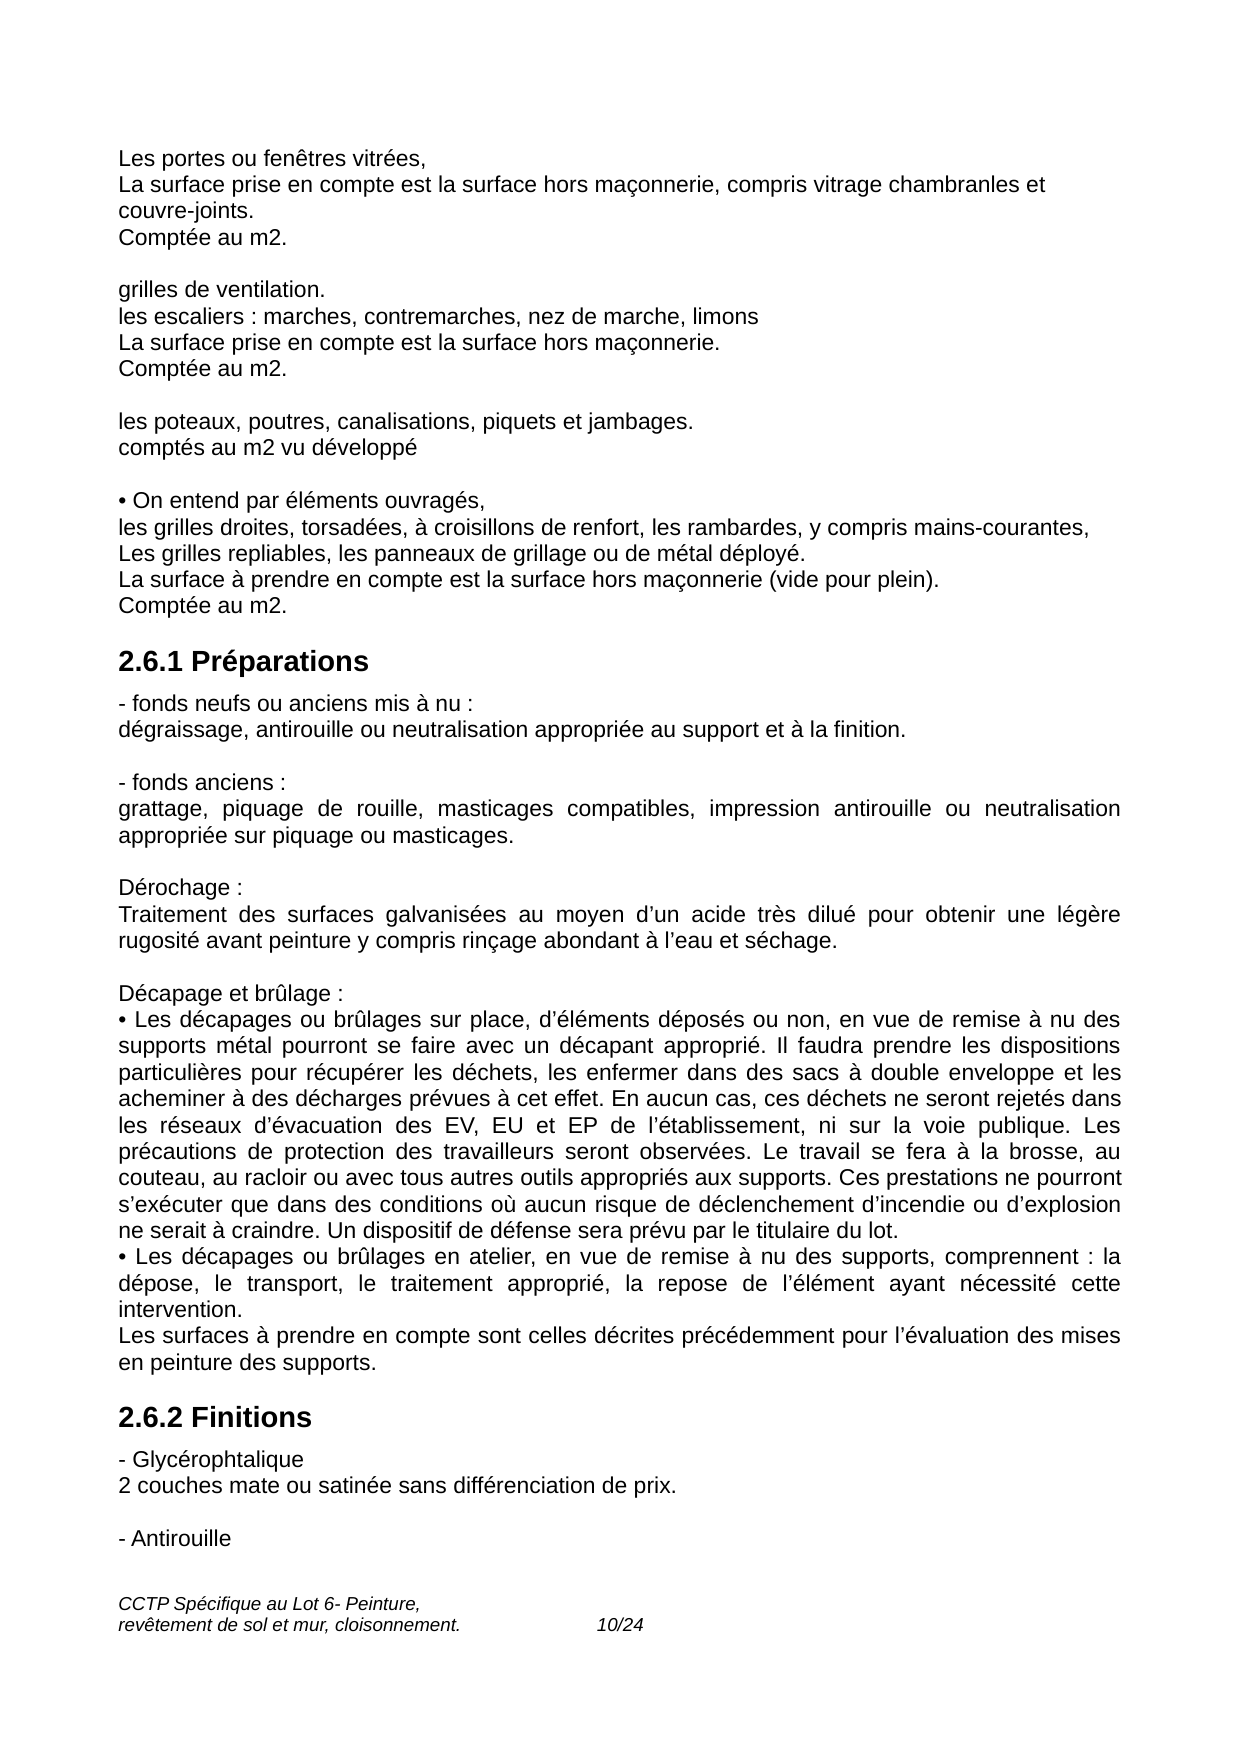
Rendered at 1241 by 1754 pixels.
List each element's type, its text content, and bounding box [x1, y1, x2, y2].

text - Glycérophtalique [118, 1446, 1122, 1472]
text • Les décapages ou brûlages sur place, d’éléments déposés ou non, en vue de remise à nu des supports métal pourront se faire avec un décapant approprié. Il faudra prendre les dispositions particulières pour récupérer les déchets, les enfermer dans des sacs à double enveloppe et les acheminer à des décharges prévues à cet effet. En aucun cas, ces déchets ne seront rejetés dans les réseaux d’évacuation des EV, EU et EP de l’établissement, ni sur la voie publique. Les précautions de protection des travailleurs seront observées. Le travail se fera à la brosse, au couteau, au racloir ou avec tous autres outils appropriés aux supports. Ces prestations ne pourront s’exécuter que dans des conditions où aucun risque de déclenchement d’incendie ou d’explosion ne serait à craindre. Un dispositif de défense sera prévu par le titulaire du lot. [118, 1006, 1122, 1243]
text grattage, piquage de rouille, masticages compatibles, impression antirouille ou neutralisation appropriée sur piquage ou masticages. [118, 795, 1122, 848]
text Dérochage : [118, 874, 1122, 901]
text les poteaux, poutres, canalisations, piquets et jambages. [118, 408, 1122, 434]
text 2 couches mate ou satinée sans différenciation de prix. [118, 1472, 1122, 1499]
text les escaliers : marches, contremarches, nez de marche, limons [118, 303, 1122, 329]
text comptés au m2 vu développé [118, 434, 1122, 461]
text Comptée au m2. [118, 355, 1122, 382]
text Comptée au m2. [118, 592, 1122, 619]
text couvre-joints. [118, 197, 1122, 223]
text - Antirouille [118, 1525, 1122, 1552]
text Traitement des surfaces galvanisées au moyen d’un acide très dilué pour obtenir une légère rugosité avant peinture y compris rinçage abondant à l’eau et séchage. [118, 901, 1122, 953]
text La surface prise en compte est la surface hors maçonnerie. [118, 329, 1122, 355]
text Comptée au m2. [118, 223, 1122, 250]
text grilles de ventilation. [118, 276, 1122, 303]
text dégraissage, antirouille ou neutralisation appropriée au support et à la finition. [118, 716, 1122, 743]
text les grilles droites, torsadées, à croisillons de renfort, les rambardes, y compris mains-courantes, [118, 513, 1122, 540]
text La surface à prendre en compte est la surface hors maçonnerie (vide pour plein). [118, 566, 1122, 592]
text - fonds anciens : [118, 769, 1122, 795]
text La surface prise en compte est la surface hors maçonnerie, compris vitrage chambranles et [118, 171, 1122, 197]
text Les portes ou fenêtres vitrées, [118, 144, 1122, 171]
subtitle 2.6.1 Préparations [118, 644, 1122, 677]
text Les grilles repliables, les panneaux de grillage ou de métal déployé. [118, 540, 1122, 566]
text • Les décapages ou brûlages en atelier, en vue de remise à nu des supports, comprennent : la dépose, le transport, le traitement approprié, la repose de l’élément ayant nécessité cette intervention. [118, 1243, 1122, 1322]
text Les surfaces à prendre en compte sont celles décrites précédemment pour l’évaluation des mises en peinture des supports. [118, 1322, 1122, 1375]
text - fonds neufs ou anciens mis à nu : [118, 690, 1122, 716]
subtitle 2.6.2 Finitions [118, 1400, 1122, 1434]
text Décapage et brûlage : [118, 980, 1122, 1006]
text • On entend par éléments ouvragés, [118, 487, 1122, 513]
